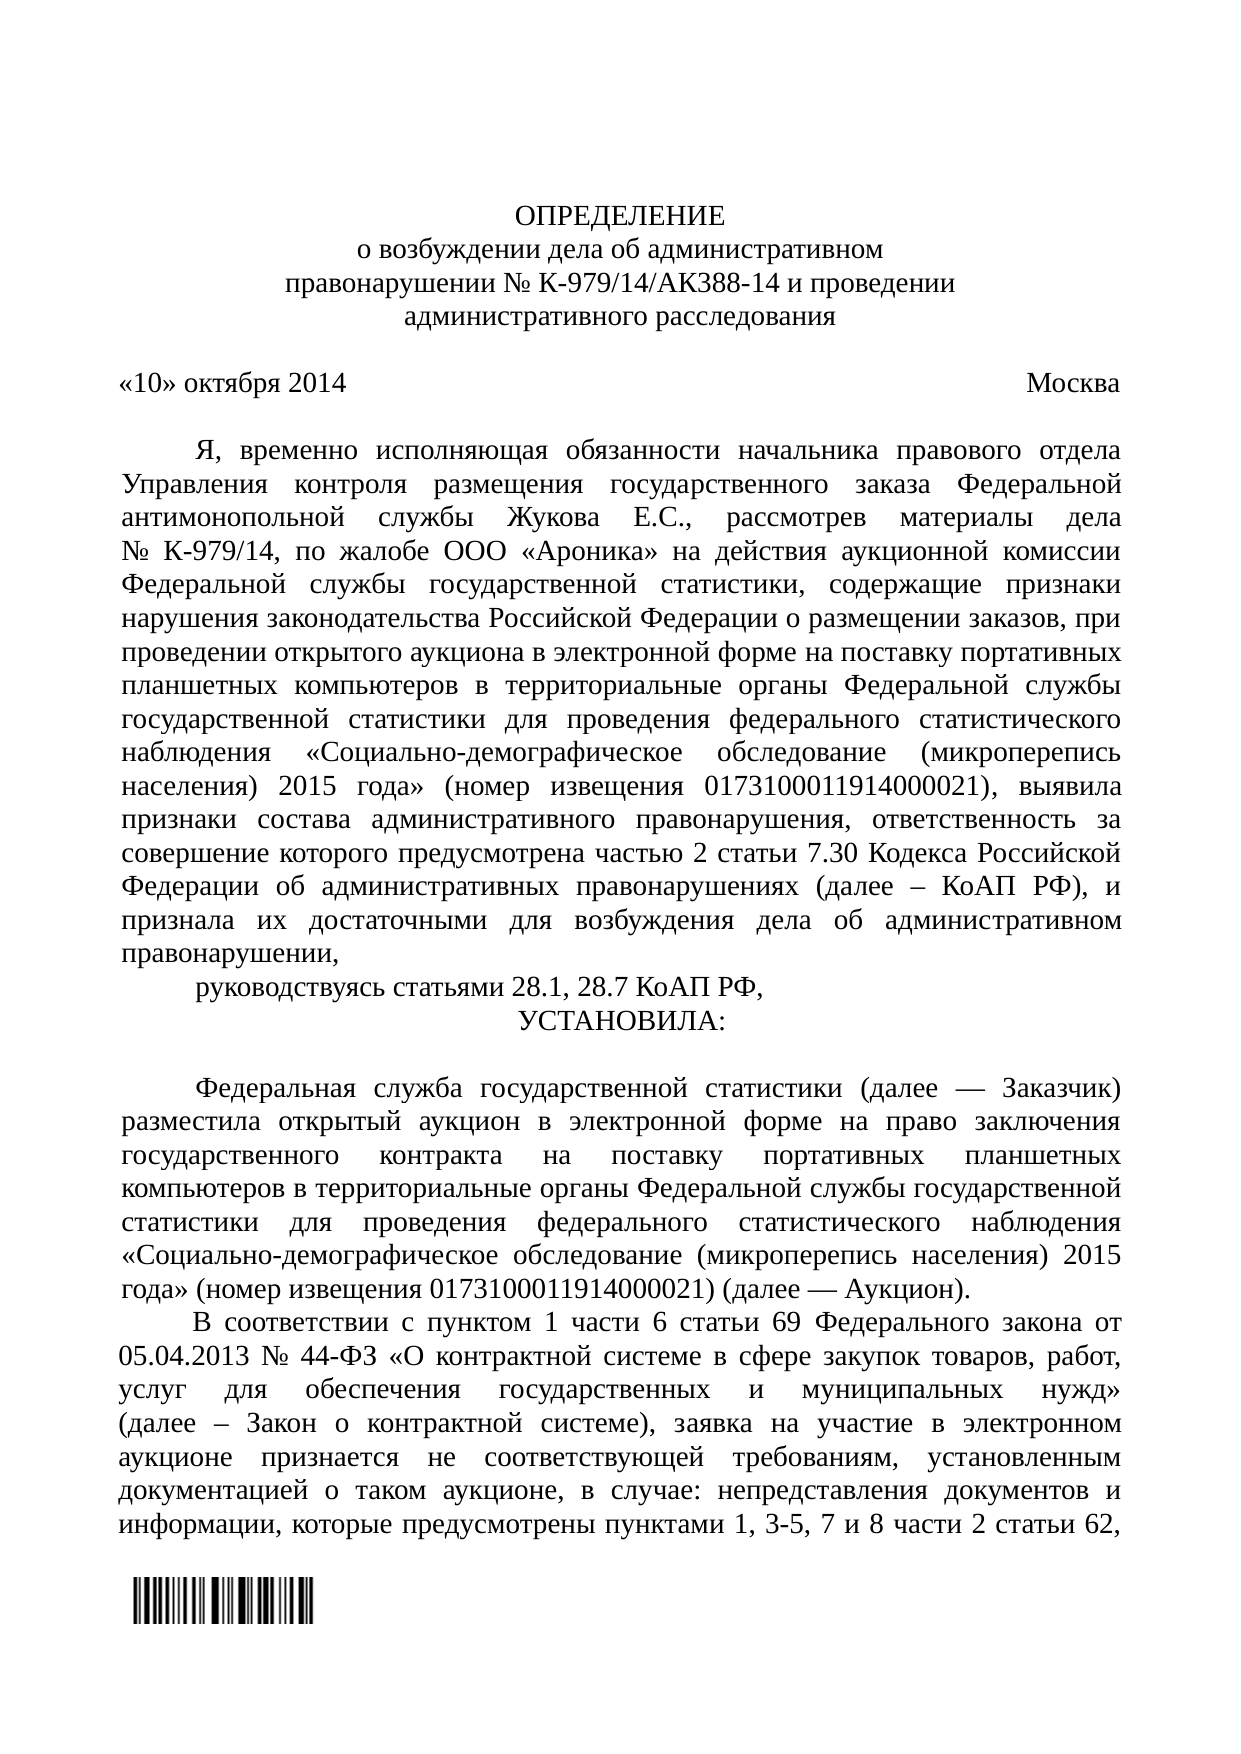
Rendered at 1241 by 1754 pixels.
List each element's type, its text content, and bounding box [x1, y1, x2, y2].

text «10» октября 2014 Москва [118, 365, 1122, 399]
text В соответствии с пунктом 1 части 6 статьи 69 Федерального закона от 05.04.2013 № 44-ФЗ «О контрактной системе в сфере закупок товаров, работ, услуг для обеспечения государственных и муниципальных нужд» (далее – Закон о контрактной системе), заявка на участие в электронном аукционе признается не соответствующей требованиям, установленным документацией о таком аукционе, в случае: непредставления документов и информации, которые предусмотрены пунктами 1, 3-5, 7 и 8 части 2 статьи 62, [118, 1304, 1122, 1539]
picture [118, 1577, 331, 1624]
text о возбуждении дела об административном [118, 231, 1122, 265]
text правонарушении № К-979/14/АК388-14 и проведении [118, 265, 1122, 298]
text административного расследования [118, 298, 1122, 332]
text УСТАНОВИЛА: [121, 1003, 1122, 1036]
text руководствуясь статьями 28.1, 28.7 КоАП РФ, [121, 969, 1122, 1003]
text Я, временно исполняющая обязанности начальника правового отдела Управления контроля размещения государственного заказа Федеральной антимонопольной службы Жукова Е.С., рассмотрев материалы дела № К-979/14, по жалобе ООО «Ароника» на действия аукционной комиссии Федеральной службы государственной статистики, содержащие признаки нарушения законодательства Российской Федерации о размещении заказов, при проведении открытого аукциона в электронной форме на поставку портативных планшетных компьютеров в территориальные органы Федеральной службы государственной статистики для проведения федерального статистического наблюдения «Социально-демографическое обследование (микроперепись населения) 2015 года» (номер извещения 0173100011914000021), выявила признаки состава административного правонарушения, ответственность за совершение которого предусмотрена частью 2 статьи 7.30 Кодекса Российской Федерации об административных правонарушениях (далее – КоАП РФ), и признала их достаточными для возбуждения дела об административном правонарушении, [121, 432, 1122, 969]
text ОПРЕДЕЛЕНИЕ [118, 198, 1122, 231]
text Федеральная служба государственной статистики (далее — Заказчик) разместила открытый аукцион в электронной форме на право заключения государственного контракта на поставку портативных планшетных компьютеров в территориальные органы Федеральной службы государственной статистики для проведения федерального статистического наблюдения «Социально-демографическое обследование (микроперепись населения) 2015 года» (номер извещения 0173100011914000021) (далее — Аукцион). [121, 1070, 1122, 1304]
